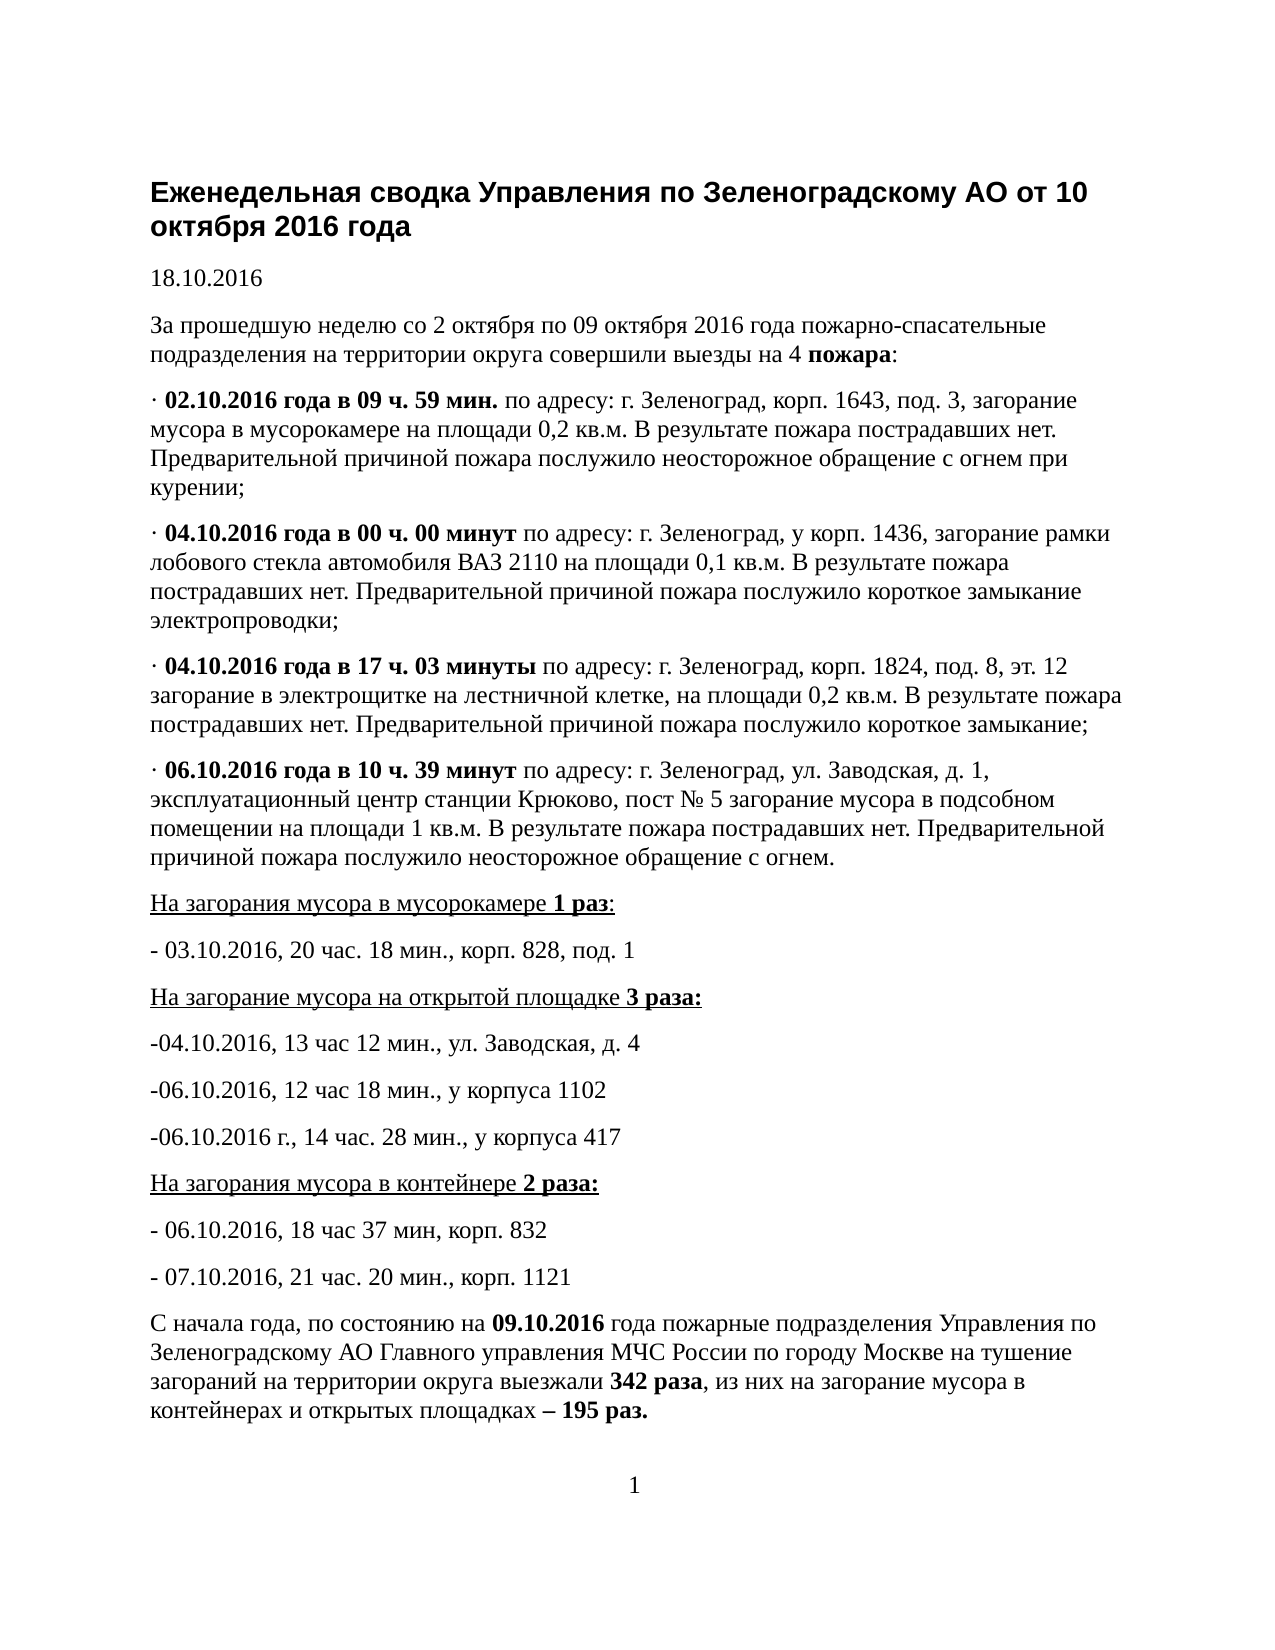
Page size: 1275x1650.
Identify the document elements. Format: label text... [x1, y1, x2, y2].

subtitle Еженедельная сводка Управления по Зеленоградскому АО от 10 октября 2016 года [150, 175, 1125, 242]
text За прошедшую неделю со 2 октября по 09 октября 2016 года пожарно-спасательные подразделения на территории округа совершили выезды на 4 пожара: [150, 310, 1125, 368]
text 18.10.2016 [150, 263, 1125, 292]
text - 07.10.2016, 21 час. 20 мин., корп. 1121 [150, 1262, 1125, 1291]
text -04.10.2016, 13 час 12 мин., ул. Заводская, д. 4 [150, 1028, 1125, 1057]
text · 02.10.2016 года в 09 ч. 59 мин. по адресу: г. Зеленоград, корп. 1643, под. 3, загорание мусора в мусорокамере на площади 0,2 кв.м. В результате пожара пострадавших нет. Предварительной причиной пожара послужило неосторожное обращение с огнем при курении; [150, 386, 1125, 501]
text · 04.10.2016 года в 17 ч. 03 минуты по адресу: г. Зеленоград, корп. 1824, под. 8, эт. 12 загорание в электрощитке на лестничной клетке, на площади 0,2 кв.м. В результате пожара пострадавших нет. Предварительной причиной пожара послужило короткое замыкание; [150, 651, 1125, 738]
text На загорание мусора на открытой площадке 3 раза: [150, 982, 1125, 1011]
text -06.10.2016 г., 14 час. 28 мин., у корпуса 417 [150, 1122, 1125, 1151]
text На загорания мусора в мусорокамере 1 раз: [150, 888, 1125, 917]
text - 03.10.2016, 20 час. 18 мин., корп. 828, под. 1 [150, 935, 1125, 964]
text · 04.10.2016 года в 00 ч. 00 минут по адресу: г. Зеленоград, у корп. 1436, загорание рамки лобового стекла автомобиля ВАЗ 2110 на площади 0,1 кв.м. В результате пожара пострадавших нет. Предварительной причиной пожара послужило короткое замыкание электропроводки; [150, 518, 1125, 633]
text - 06.10.2016, 18 час 37 мин, корп. 832 [150, 1215, 1125, 1244]
text На загорания мусора в контейнере 2 раза: [150, 1168, 1125, 1197]
text С начала года, по состоянию на 09.10.2016 года пожарные подразделения Управления по Зеленоградскому АО Главного управления МЧС России по городу Москве на тушение загораний на территории округа выезжали 342 раза, из них на загорание мусора в контейнерах и открытых площадках – 195 раз. [150, 1308, 1125, 1423]
text -06.10.2016, 12 час 18 мин., у корпуса 1102 [150, 1075, 1125, 1104]
text · 06.10.2016 года в 10 ч. 39 минут по адресу: г. Зеленоград, ул. Заводская, д. 1, эксплуатационный центр станции Крюково, пост № 5 загорание мусора в подсобном помещении на площади 1 кв.м. В результате пожара пострадавших нет. Предварительной причиной пожара послужило неосторожное обращение с огнем. [150, 756, 1125, 871]
